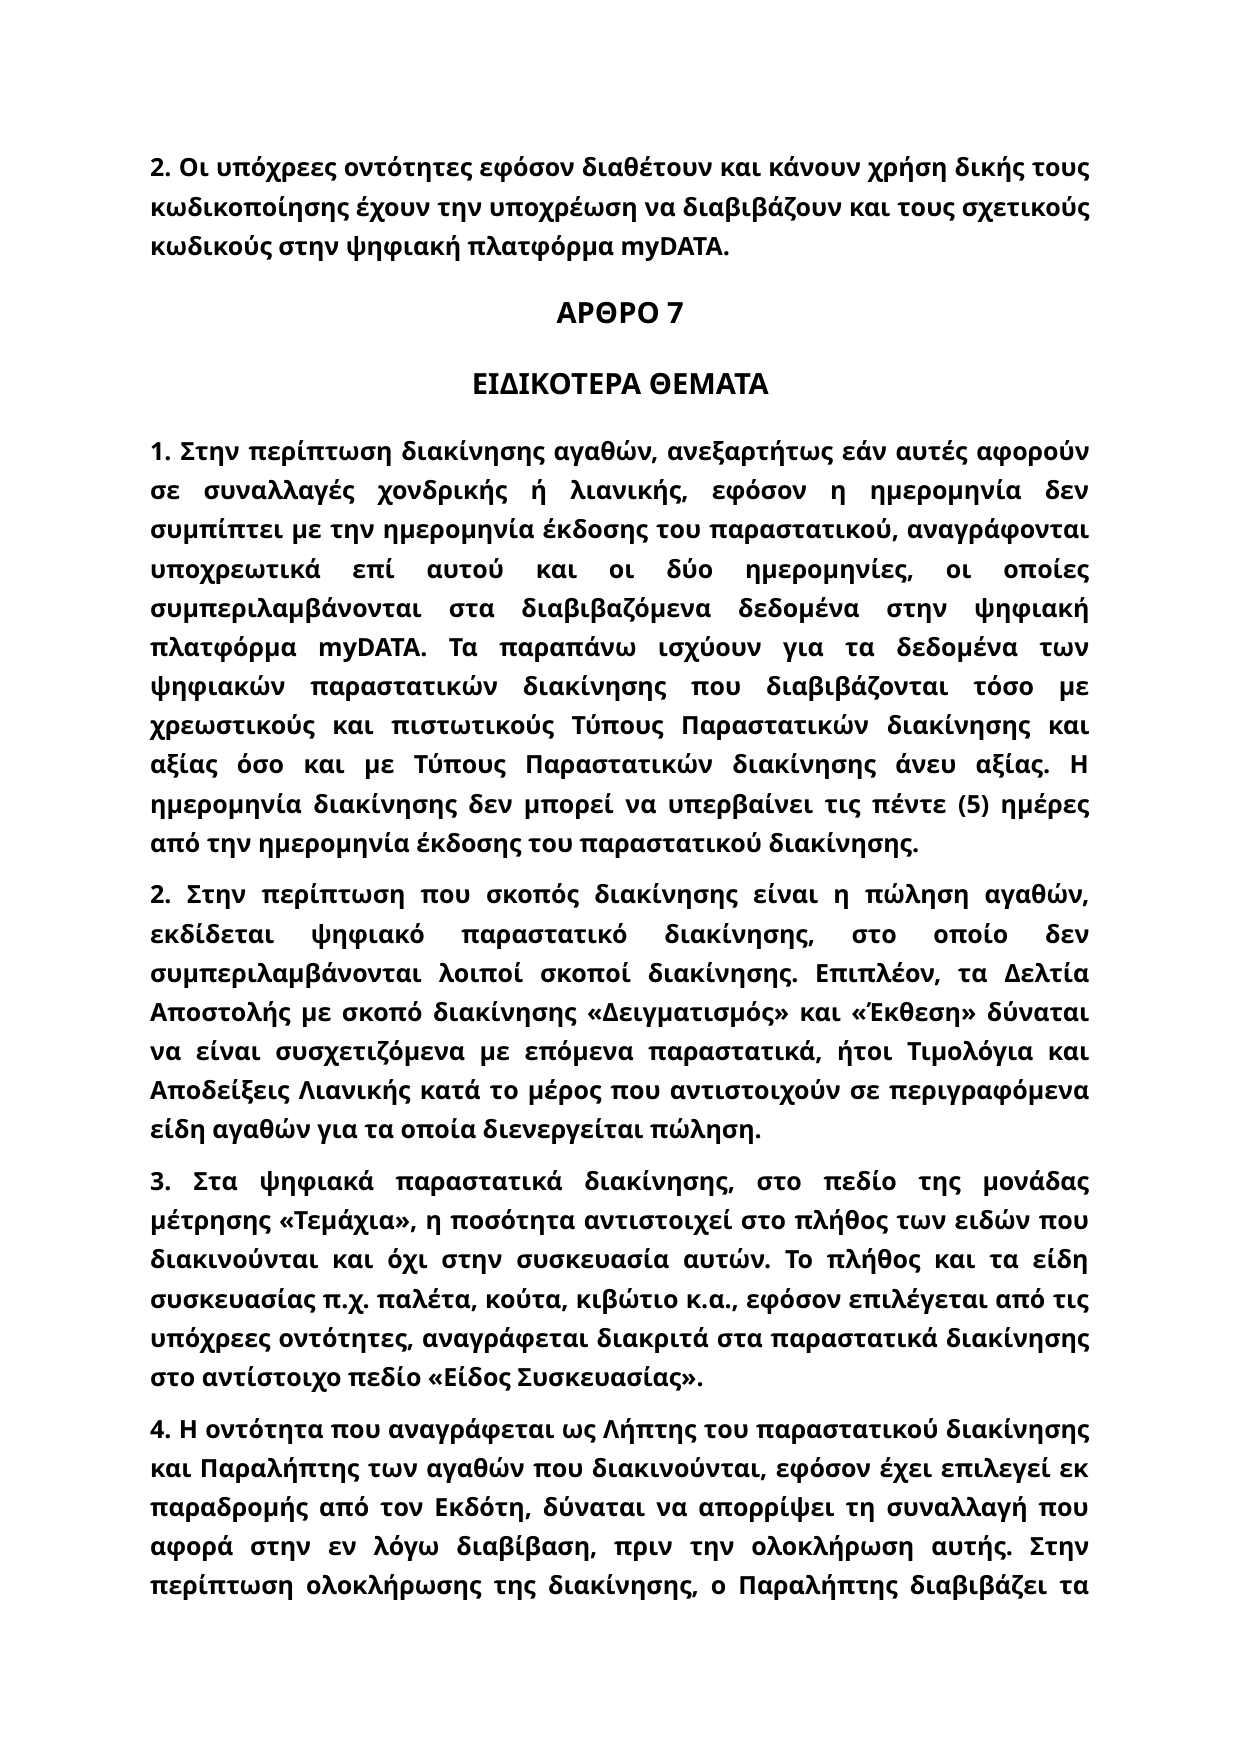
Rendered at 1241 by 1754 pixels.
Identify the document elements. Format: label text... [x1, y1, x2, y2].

text 1. Στην περίπτωση διακίνησης αγαθών, ανεξαρτήτως εάν αυτές αφορούν σε συναλλαγές χονδρικής ή λιανικής, εφόσον η ημερομηνία δεν συμπίπτει με την ημερομηνία έκδοσης του παραστατικού, αναγράφονται υποχρεωτικά επί αυτού και οι δύο ημερομηνίες, οι οποίες συμπεριλαμβάνονται στα διαβιβαζόμενα δεδομένα στην ψηφιακή πλατφόρμα myDATA. Τα παραπάνω ισχύουν για τα δεδομένα των ψηφιακών παραστατικών διακίνησης που διαβιβάζονται τόσο με χρεωστικούς και πιστωτικούς Τύπους Παραστατικών διακίνησης και αξίας όσο και με Τύπους Παραστατικών διακίνησης άνευ αξίας. Η ημερομηνία διακίνησης δεν μπορεί να υπερβαίνει τις πέντε (5) ημέρες από την ημερομηνία έκδοσης του παραστατικού διακίνησης. [150, 434, 1090, 859]
subtitle ΑΡΘΡΟ 7 [150, 292, 1090, 332]
text 2. Στην περίπτωση που σκοπός διακίνησης είναι η πώληση αγαθών, εκδίδεται ψηφιακό παραστατικό διακίνησης, στο οποίο δεν συμπεριλαμβάνονται λοιποί σκοποί διακίνησης. Επιπλέον, τα Δελτία Αποστολής με σκοπό διακίνησης «Δειγματισμός» και «Έκθεση» δύναται να είναι συσχετιζόμενα με επόμενα παραστατικά, ήτοι Τιμολόγια και Αποδείξεις Λιανικής κατά το μέρος που αντιστοιχούν σε περιγραφόμενα είδη αγαθών για τα οποία διενεργείται πώληση. [150, 877, 1090, 1146]
text 4. Η οντότητα που αναγράφεται ως Λήπτης του παραστατικού διακίνησης και Παραλήπτης των αγαθών που διακινούνται, εφόσον έχει επιλεγεί εκ παραδρομής από τον Εκδότη, δύναται να απορρίψει τη συναλλαγή που αφορά στην εν λόγω διαβίβαση, πριν την ολοκλήρωση αυτής. Στην περίπτωση ολοκλήρωσης της διακίνησης, ο Παραλήπτης διαβιβάζει τα [150, 1411, 1090, 1602]
text 2. Οι υπόχρεες οντότητες εφόσον διαθέτουν και κάνουν χρήση δικής τους κωδικοποίησης έχουν την υποχρέωση να διαβιβάζουν και τους σχετικούς κωδικούς στην ψηφιακή πλατφόρμα myDATA. [150, 150, 1090, 262]
subtitle ΕΙΔΙΚΟΤΕΡΑ ΘΕΜΑΤΑ [150, 363, 1090, 403]
text 3. Στα ψηφιακά παραστατικά διακίνησης, στο πεδίο της μονάδας μέτρησης «Τεμάχια», η ποσότητα αντιστοιχεί στο πλήθος των ειδών που διακινούνται και όχι στην συσκευασία αυτών. Το πλήθος και τα είδη συσκευασίας π.χ. παλέτα, κούτα, κιβώτιο κ.α., εφόσον επιλέγεται από τις υπόχρεες οντότητες, αναγράφεται διακριτά στα παραστατικά διακίνησης στο αντίστοιχο πεδίο «Είδος Συσκευασίας». [150, 1164, 1090, 1394]
